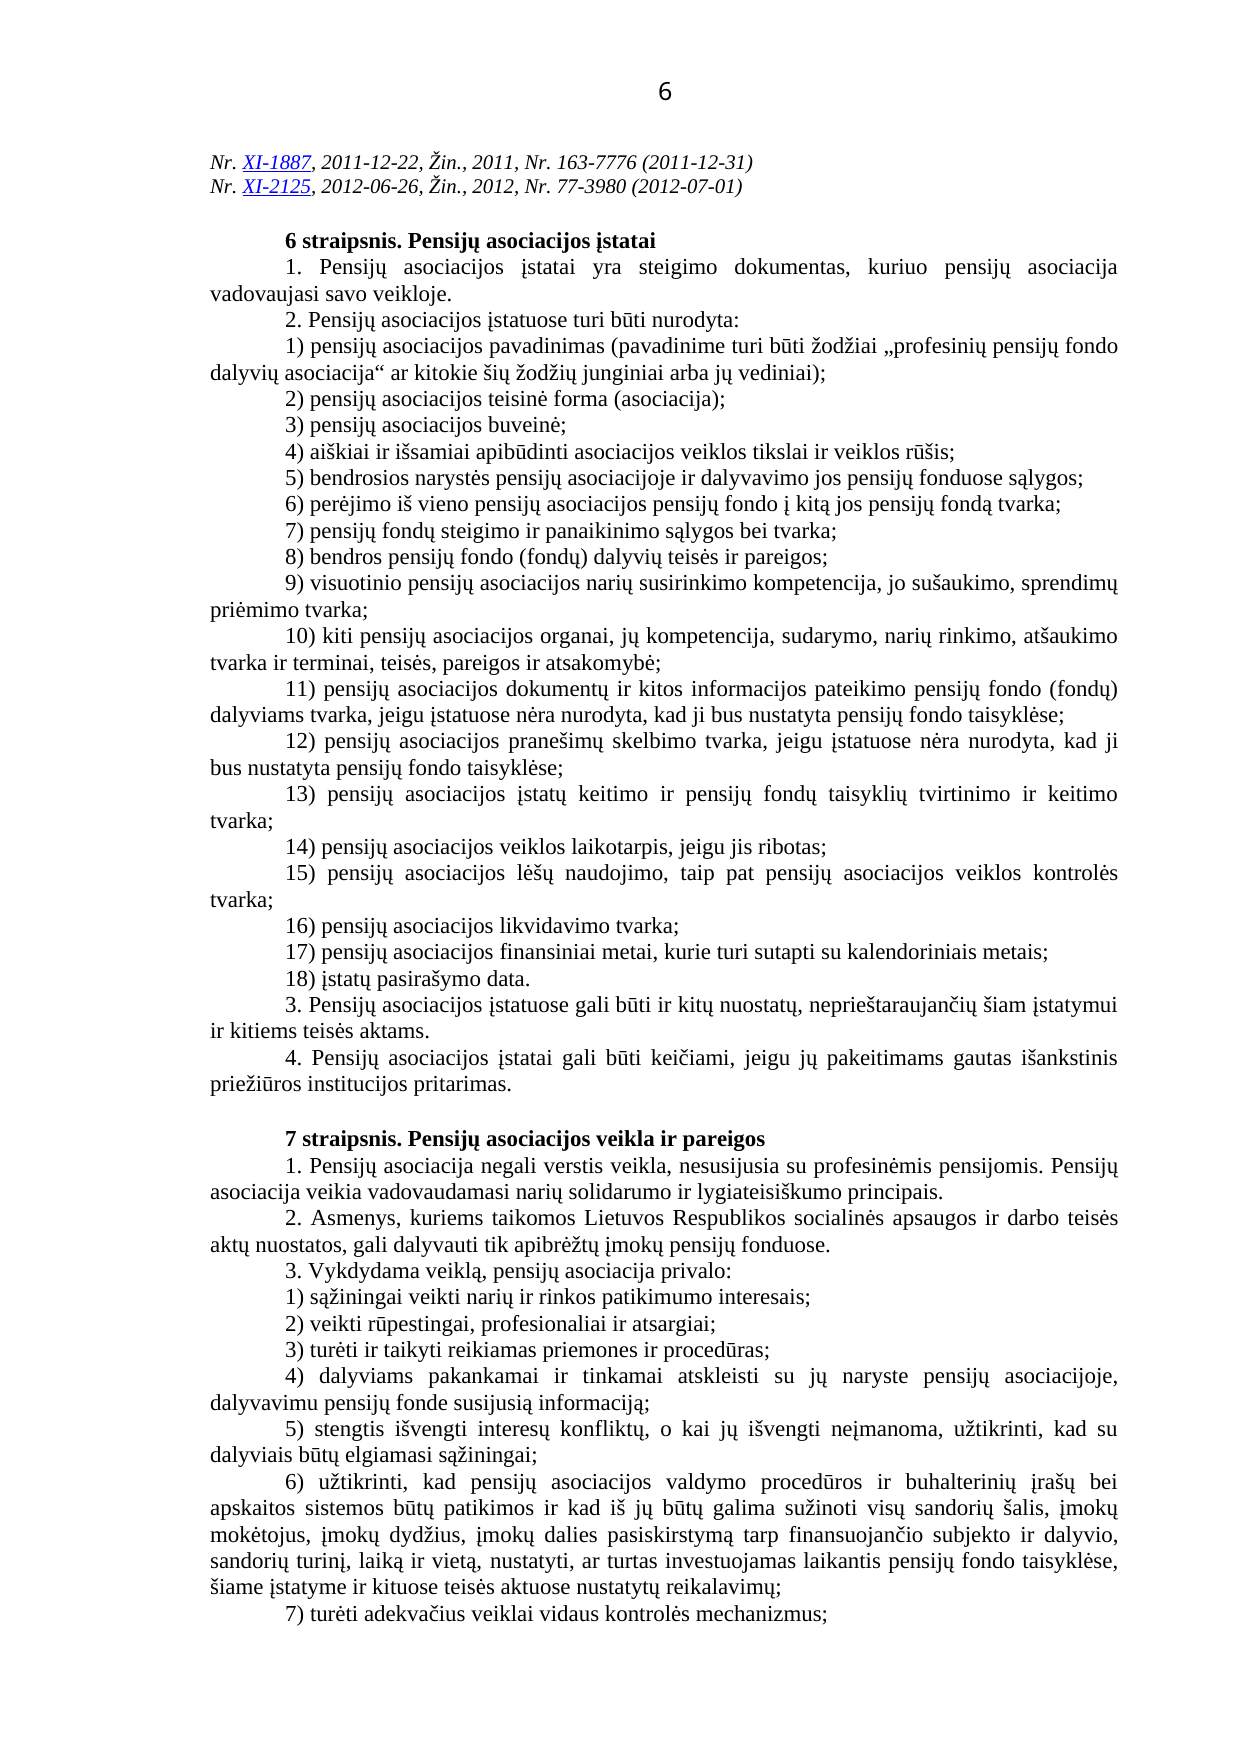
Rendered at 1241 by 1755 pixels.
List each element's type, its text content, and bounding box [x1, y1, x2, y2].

text 1. Pensijų asociacijos įstatai yra steigimo dokumentas, kuriuo pensijų asociacija vadovaujasi savo veikloje. [210, 253, 1120, 306]
text 15) pensijų asociacijos lėšų naudojimo, taip pat pensijų asociacijos veiklos kontrolės tvarka; [210, 859, 1120, 912]
text 4) dalyviams pakankamai ir tinkamai atskleisti su jų naryste pensijų asociacijoje, dalyvavimu pensijų fonde susijusią informaciją; [210, 1362, 1120, 1415]
text 6) perėjimo iš vieno pensijų asociacijos pensijų fondo į kitą jos pensijų fondą tvarka; [210, 490, 1120, 517]
text 1) sąžiningai veikti narių ir rinkos patikimumo interesais; [210, 1283, 1120, 1310]
text 3) pensijų asociacijos buveinė; [210, 411, 1120, 438]
text 2. Asmenys, kuriems taikomos Lietuvos Respublikos socialinės apsaugos ir darbo teisės aktų nuostatos, gali dalyvauti tik apibrėžtų įmokų pensijų fonduose. [210, 1204, 1120, 1257]
text 13) pensijų asociacijos įstatų keitimo ir pensijų fondų taisyklių tvirtinimo ir keitimo tvarka; [210, 780, 1120, 833]
text 12) pensijų asociacijos pranešimų skelbimo tvarka, jeigu įstatuose nėra nurodyta, kad ji bus nustatyta pensijų fondo taisyklėse; [210, 728, 1120, 780]
text 6 straipsnis. Pensijų asociacijos įstatai [210, 227, 1120, 253]
text 18) įstatų pasirašymo data. [210, 965, 1120, 991]
text 11) pensijų asociacijos dokumentų ir kitos informacijos pateikimo pensijų fondo (fondų) dalyviams tvarka, jeigu įstatuose nėra nurodyta, kad ji bus nustatyta pensijų fondo taisyklėse; [210, 675, 1120, 728]
text 3. Pensijų asociacijos įstatuose gali būti ir kitų nuostatų, neprieštaraujančių šiam įstatymui ir kitiems teisės aktams. [210, 991, 1120, 1044]
text 14) pensijų asociacijos veiklos laikotarpis, jeigu jis ribotas; [210, 833, 1120, 859]
text 5) stengtis išvengti interesų konfliktų, o kai jų išvengti neįmanoma, užtikrinti, kad su dalyviais būtų elgiamasi sąžiningai; [210, 1415, 1120, 1468]
text 9) visuotinio pensijų asociacijos narių susirinkimo kompetencija, jo sušaukimo, sprendimų priėmimo tvarka; [210, 569, 1120, 622]
text 4. Pensijų asociacijos įstatai gali būti keičiami, jeigu jų pakeitimams gautas išankstinis priežiūros institucijos pritarimas. [210, 1044, 1120, 1097]
text 8) bendros pensijų fondo (fondų) dalyvių teisės ir pareigos; [210, 543, 1120, 569]
text 6) užtikrinti, kad pensijų asociacijos valdymo procedūros ir buhalterinių įrašų bei apskaitos sistemos būtų patikimos ir kad iš jų būtų galima sužinoti visų sandorių šalis, įmokų mokėtojus, įmokų dydžius, įmokų dalies pasiskirstymą tarp finansuojančio subjekto ir dalyvio, sandorių turinį, laiką ir vietą, nustatyti, ar turtas investuojamas laikantis pensijų fondo taisyklėse, šiame įstatyme ir kituose teisės aktuose nustatytų reikalavimų; [210, 1468, 1120, 1600]
text 7) turėti adekvačius veiklai vidaus kontrolės mechanizmus; [210, 1600, 1120, 1626]
text 2) pensijų asociacijos teisinė forma (asociacija); [210, 385, 1120, 411]
text 16) pensijų asociacijos likvidavimo tvarka; [210, 912, 1120, 938]
text 4) aiškiai ir išsamiai apibūdinti asociacijos veiklos tikslai ir veiklos rūšis; [210, 438, 1120, 464]
text 1) pensijų asociacijos pavadinimas (pavadinime turi būti žodžiai „profesinių pensijų fondo dalyvių asociacija“ ar kitokie šių žodžių junginiai arba jų vediniai); [210, 332, 1120, 385]
text 2. Pensijų asociacijos įstatuose turi būti nurodyta: [210, 306, 1120, 332]
text 5) bendrosios narystės pensijų asociacijoje ir dalyvavimo jos pensijų fonduose sąlygos; [210, 464, 1120, 490]
text 3) turėti ir taikyti reikiamas priemones ir procedūras; [210, 1336, 1120, 1362]
text 3. Vykdydama veiklą, pensijų asociacija privalo: [210, 1257, 1120, 1283]
text Nr. XI-1887, 2011-12-22, Žin., 2011, Nr. 163-7776 (2011-12-31) [210, 150, 1120, 174]
text Nr. XI-2125, 2012-06-26, Žin., 2012, Nr. 77-3980 (2012-07-01) [210, 174, 1120, 198]
text 7) pensijų fondų steigimo ir panaikinimo sąlygos bei tvarka; [210, 517, 1120, 543]
text 10) kiti pensijų asociacijos organai, jų kompetencija, sudarymo, narių rinkimo, atšaukimo tvarka ir terminai, teisės, pareigos ir atsakomybė; [210, 622, 1120, 675]
text 17) pensijų asociacijos finansiniai metai, kurie turi sutapti su kalendoriniais metais; [210, 938, 1120, 965]
text 1. Pensijų asociacija negali verstis veikla, nesusijusia su profesinėmis pensijomis. Pensijų asociacija veikia vadovaudamasi narių solidarumo ir lygiateisiškumo principais. [210, 1152, 1120, 1204]
text 7 straipsnis. Pensijų asociacijos veikla ir pareigos [210, 1125, 1120, 1152]
text 2) veikti rūpestingai, profesionaliai ir atsargiai; [210, 1310, 1120, 1336]
